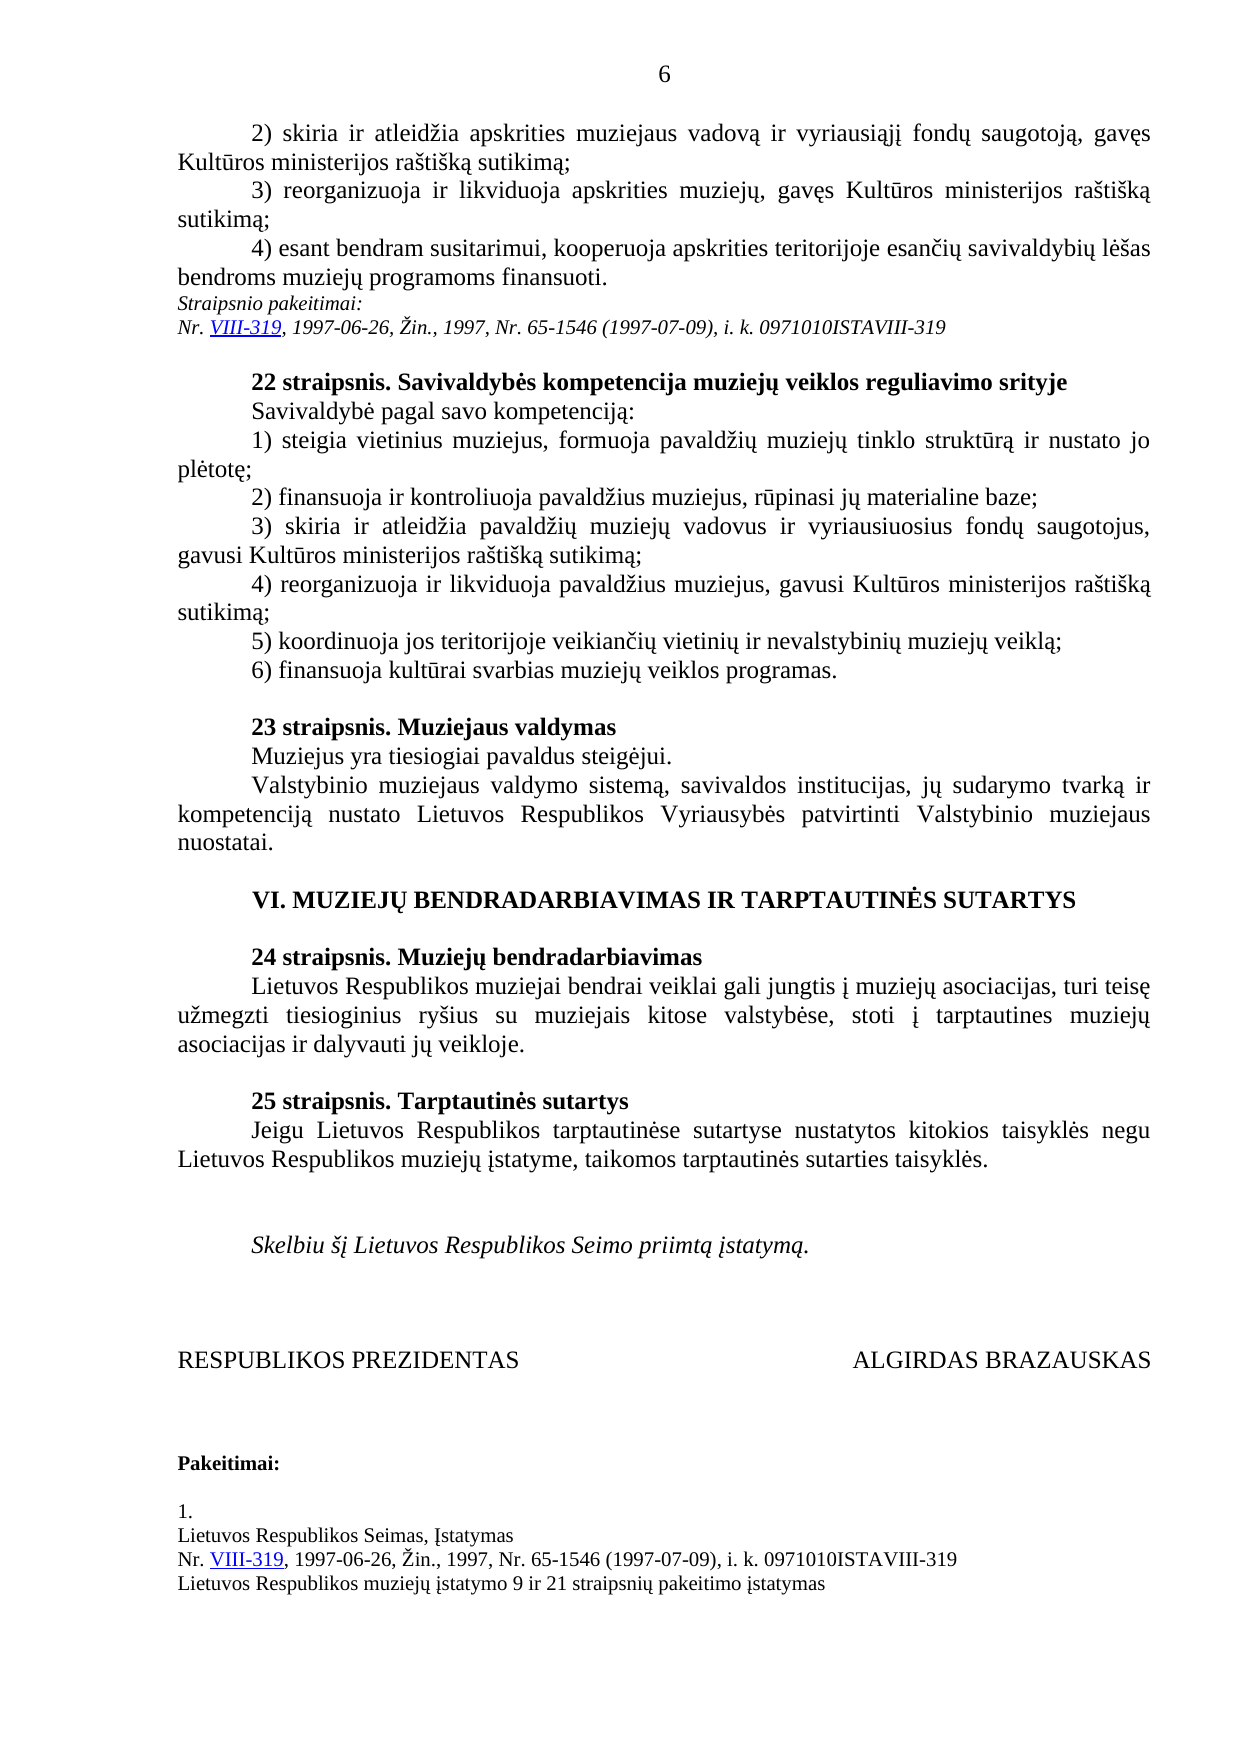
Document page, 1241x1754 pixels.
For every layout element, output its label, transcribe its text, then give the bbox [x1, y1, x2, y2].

text Nr. VIII-319, 1997-06-26, Žin., 1997, Nr. 65-1546 (1997-07-09), i. k. 0971010ISTAVIII-319 [177, 315, 1152, 339]
text 1. [177, 1499, 1152, 1523]
text 2) finansuoja ir kontroliuoja pavaldžius muziejus, rūpinasi jų materialine baze; [177, 482, 1152, 511]
text Nr. VIII-319, 1997-06-26, Žin., 1997, Nr. 65-1546 (1997-07-09), i. k. 0971010ISTAVIII-319 [177, 1547, 1152, 1571]
text 25 straipsnis. Tarptautinės sutartys [177, 1086, 1152, 1115]
text 3) reorganizuoja ir likviduoja apskrities muziejų, gavęs Kultūros ministerijos raštišką sutikimą; [177, 176, 1152, 233]
text 5) koordinuoja jos teritorijoje veikiančių vietinių ir nevalstybinių muziejų veiklą; [177, 626, 1152, 655]
text Lietuvos Respublikos muziejų įstatymo 9 ir 21 straipsnių pakeitimo įstatymas [177, 1571, 1152, 1595]
text 2) skiria ir atleidžia apskrities muziejaus vadovą ir vyriausiąjį fondų saugotoją, gavęs Kultūros ministerijos raštišką sutikimą; [177, 118, 1152, 176]
text 6) finansuoja kultūrai svarbias muziejų veiklos programas. [177, 655, 1152, 684]
text 23 straipsnis. Muziejaus valdymas [177, 712, 1152, 741]
text 1) steigia vietinius muziejus, formuoja pavaldžių muziejų tinklo struktūrą ir nustato jo plėtotę; [177, 425, 1152, 482]
text 4) esant bendram susitarimui, kooperuoja apskrities teritorijoje esančių savivaldybių lėšas bendroms muziejų programoms finansuoti. [177, 233, 1152, 291]
text Lietuvos Respublikos muziejai bendrai veiklai gali jungtis į muziejų asociacijas, turi teisę užmegzti tiesioginius ryšius su muziejais kitose valstybėse, stoti į tarptautines muziejų asociacijas ir dalyvauti jų veikloje. [177, 971, 1152, 1057]
text 24 straipsnis. Muziejų bendradarbiavimas [177, 942, 1152, 971]
text 4) reorganizuoja ir likviduoja pavaldžius muziejus, gavusi Kultūros ministerijos raštišką sutikimą; [177, 569, 1152, 626]
text Pakeitimai: [177, 1451, 1152, 1475]
text VI. MUZIEJŲ BENDRADARBIAVIMAS IR TARPTAUTINĖS SUTARTYS [177, 885, 1152, 914]
text Lietuvos Respublikos Seimas, Įstatymas [177, 1523, 1152, 1547]
text Jeigu Lietuvos Respublikos tarptautinėse sutartyse nustatytos kitokios taisyklės negu Lietuvos Respublikos muziejų įstatyme, taikomos tarptautinės sutarties taisyklės. [177, 1115, 1152, 1172]
text 3) skiria ir atleidžia pavaldžių muziejų vadovus ir vyriausiuosius fondų saugotojus, gavusi Kultūros ministerijos raštišką sutikimą; [177, 511, 1152, 569]
text Straipsnio pakeitimai: [177, 291, 1152, 315]
text Valstybinio muziejaus valdymo sistemą, savivaldos institucijas, jų sudarymo tvarką ir kompetenciją nustato Lietuvos Respublikos Vyriausybės patvirtinti Valstybinio muziejaus nuostatai. [177, 770, 1152, 856]
text RESPUBLIKOS PREZIDENTAS ALGIRDAS BRAZAUSKAS [177, 1345, 1152, 1374]
text Skelbiu šį Lietuvos Respublikos Seimo priimtą įstatymą. [177, 1230, 1152, 1259]
text Muziejus yra tiesiogiai pavaldus steigėjui. [177, 741, 1152, 770]
text 22 straipsnis. Savivaldybės kompetencija muziejų veiklos reguliavimo srityje [177, 367, 1152, 396]
text Savivaldybė pagal savo kompetenciją: [177, 396, 1152, 425]
